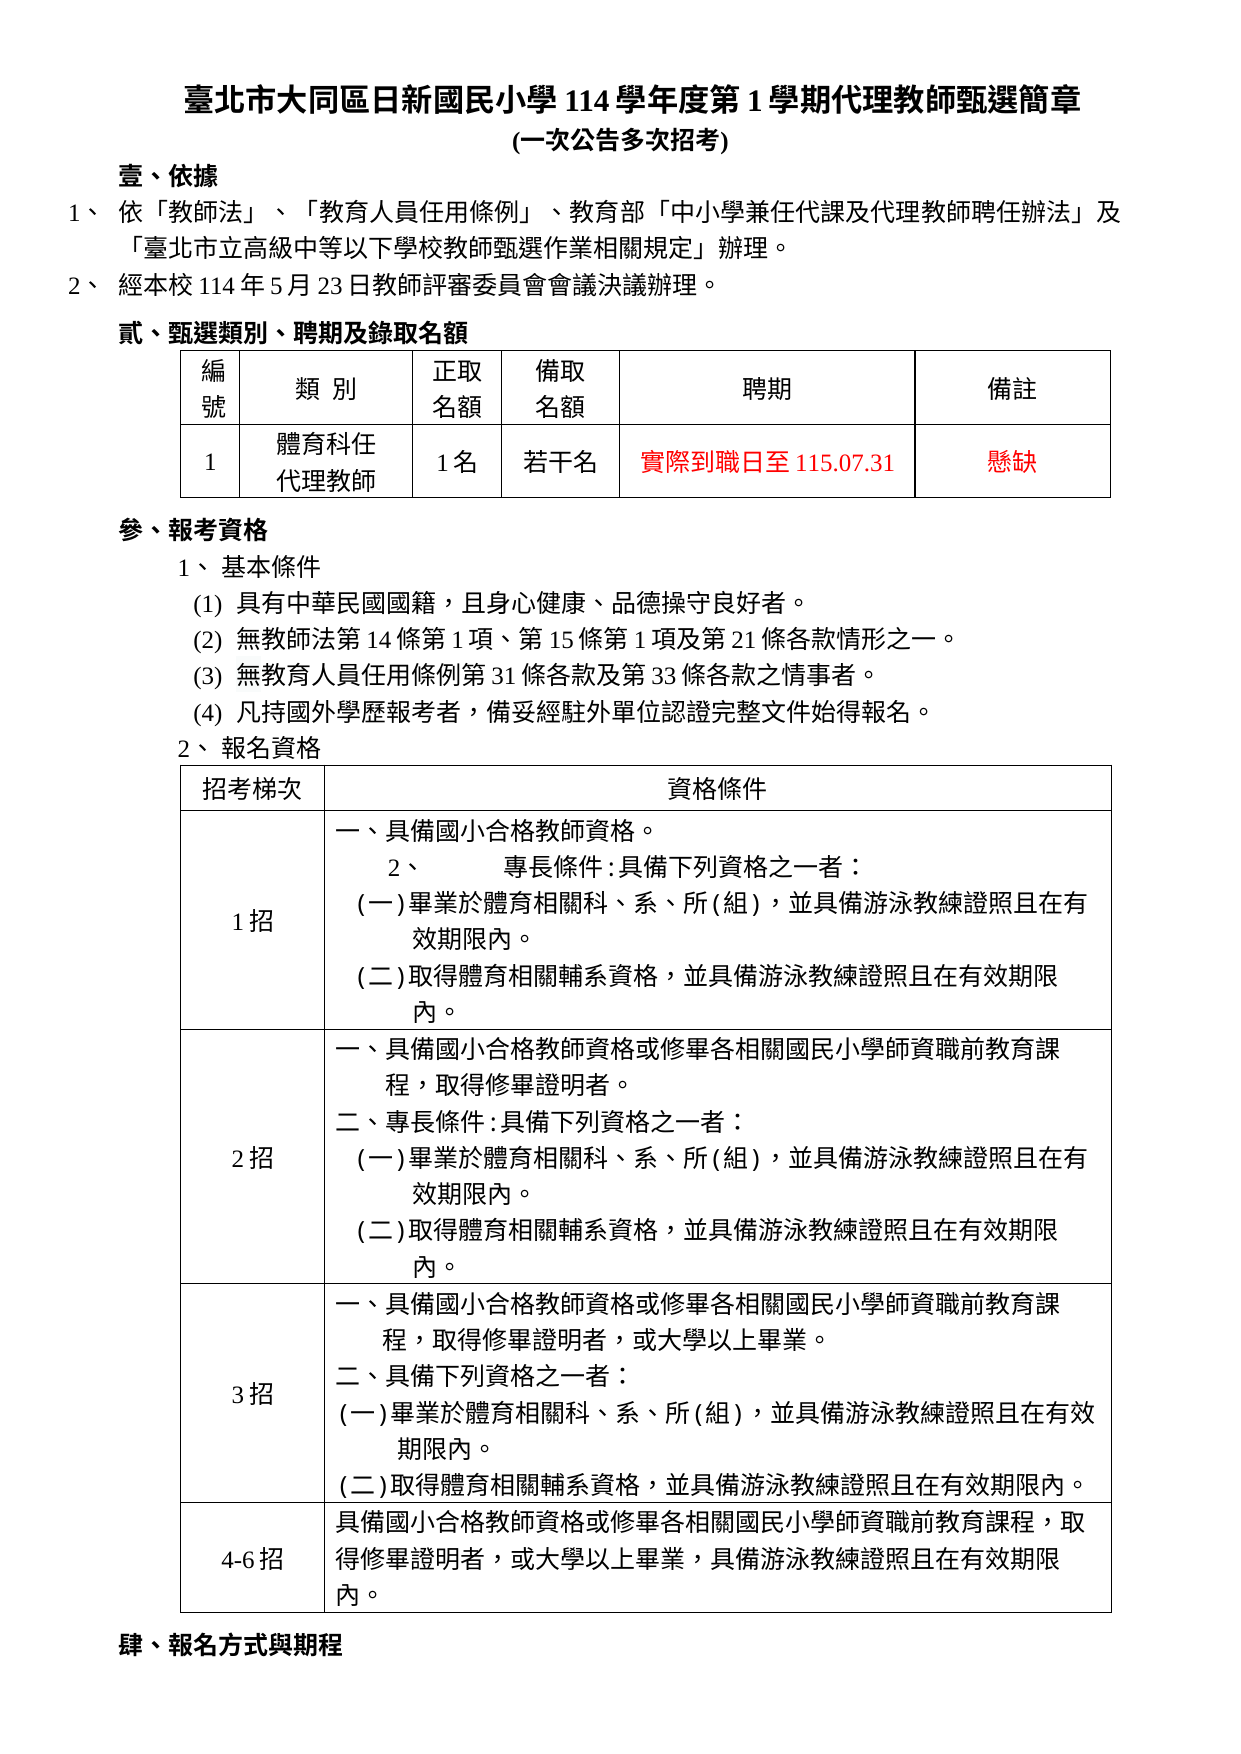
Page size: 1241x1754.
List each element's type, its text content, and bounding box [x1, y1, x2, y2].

list 具有中華民國國籍，且身心健康、品德操守良好者。 [193, 583, 1122, 619]
table_cell 1招 [181, 811, 324, 1028]
table_cell 1名 [413, 425, 501, 497]
table_cell 具備國小合格教師資格或修畢各相關國民小學師資職前教育課程，取得修畢證明者，或大學以上畢業，具備游泳教練證照且在有效期限內。 [325, 1503, 1111, 1612]
table_header 類 別 [240, 351, 412, 424]
table_cell 實際到職日至115.07.31 [620, 425, 914, 497]
table_header 招考梯次 [181, 766, 324, 810]
table_header 聘期 [620, 351, 914, 424]
table_header 正取 名額 [413, 351, 501, 424]
text 貳、甄選類別、聘期及錄取名額 [118, 314, 1118, 350]
list 無教師法第14條第1項、第15條第1項及第21條各款情形之一。 [193, 619, 1122, 656]
table_header 備取 名額 [502, 351, 619, 424]
table_cell 若干名 [502, 425, 619, 497]
table_cell 體育科任 代理教師 [240, 425, 412, 497]
table_cell 1 [181, 425, 239, 497]
table_cell 一、具備國小合格教師資格或修畢各相關國民小學師資職前教育課程，取得修畢證明者。 二、專長條件:具備下列資格之一者： (一)畢業於體育相關科、系、所(組)，並具備游泳教練證照且在有效期限內。 (二)取得體育相關輔系資格，並具備游泳教練證照且在有效期限內。 [325, 1030, 1111, 1283]
table_cell 4-6招 [181, 1503, 324, 1612]
table_header 編號 [181, 351, 239, 424]
list 基本條件 [177, 547, 1122, 583]
list 凡持國外學歷報考者，備妥經駐外單位認證完整文件始得報名。 [193, 692, 1122, 728]
table_cell 懸缺 [916, 425, 1110, 497]
table_cell 3招 [181, 1284, 324, 1502]
list 經本校114年5月23日教師評審委員會會議決議辦理。 [68, 265, 1122, 301]
table_cell 2招 [181, 1030, 324, 1283]
text 參、報考資格 [118, 511, 1122, 547]
list 報名資格 [177, 728, 1122, 764]
text 肆、報名方式與期程 [118, 1625, 1118, 1661]
table_header 資格條件 [325, 766, 1111, 810]
table_cell 一、具備國小合格教師資格或修畢各相關國民小學師資職前教育課程，取得修畢證明者，或大學以上畢業。 二、具備下列資格之一者： (一)畢業於體育相關科、系、所(組)，並具備游泳教練證照且在有效期限內。 (二)取得體育相關輔系資格，並具備游泳教練證照且在有效期限內。 [325, 1284, 1111, 1502]
table_cell 一、具備國小合格教師資格。 專長條件:具備下列資格之一者： (一)畢業於體育相關科、系、所(組)，並具備游泳教練證照且在有效期限內。 (二)取得體育相關輔系資格，並具備游泳教練證照且在有效期限內。 [325, 811, 1111, 1028]
text 壹、依據 [118, 156, 1118, 193]
list 無教育人員任用條例第31條各款及第33條各款之情事者。 [193, 656, 1122, 692]
table_header 備註 [916, 351, 1110, 424]
list 依「教師法」、「教育人員任用條例」、教育部「中小學兼任代課及代理教師聘任辦法」及「臺北市立高級中等以下學校教師甄選作業相關規定」辦理。 [68, 193, 1122, 265]
